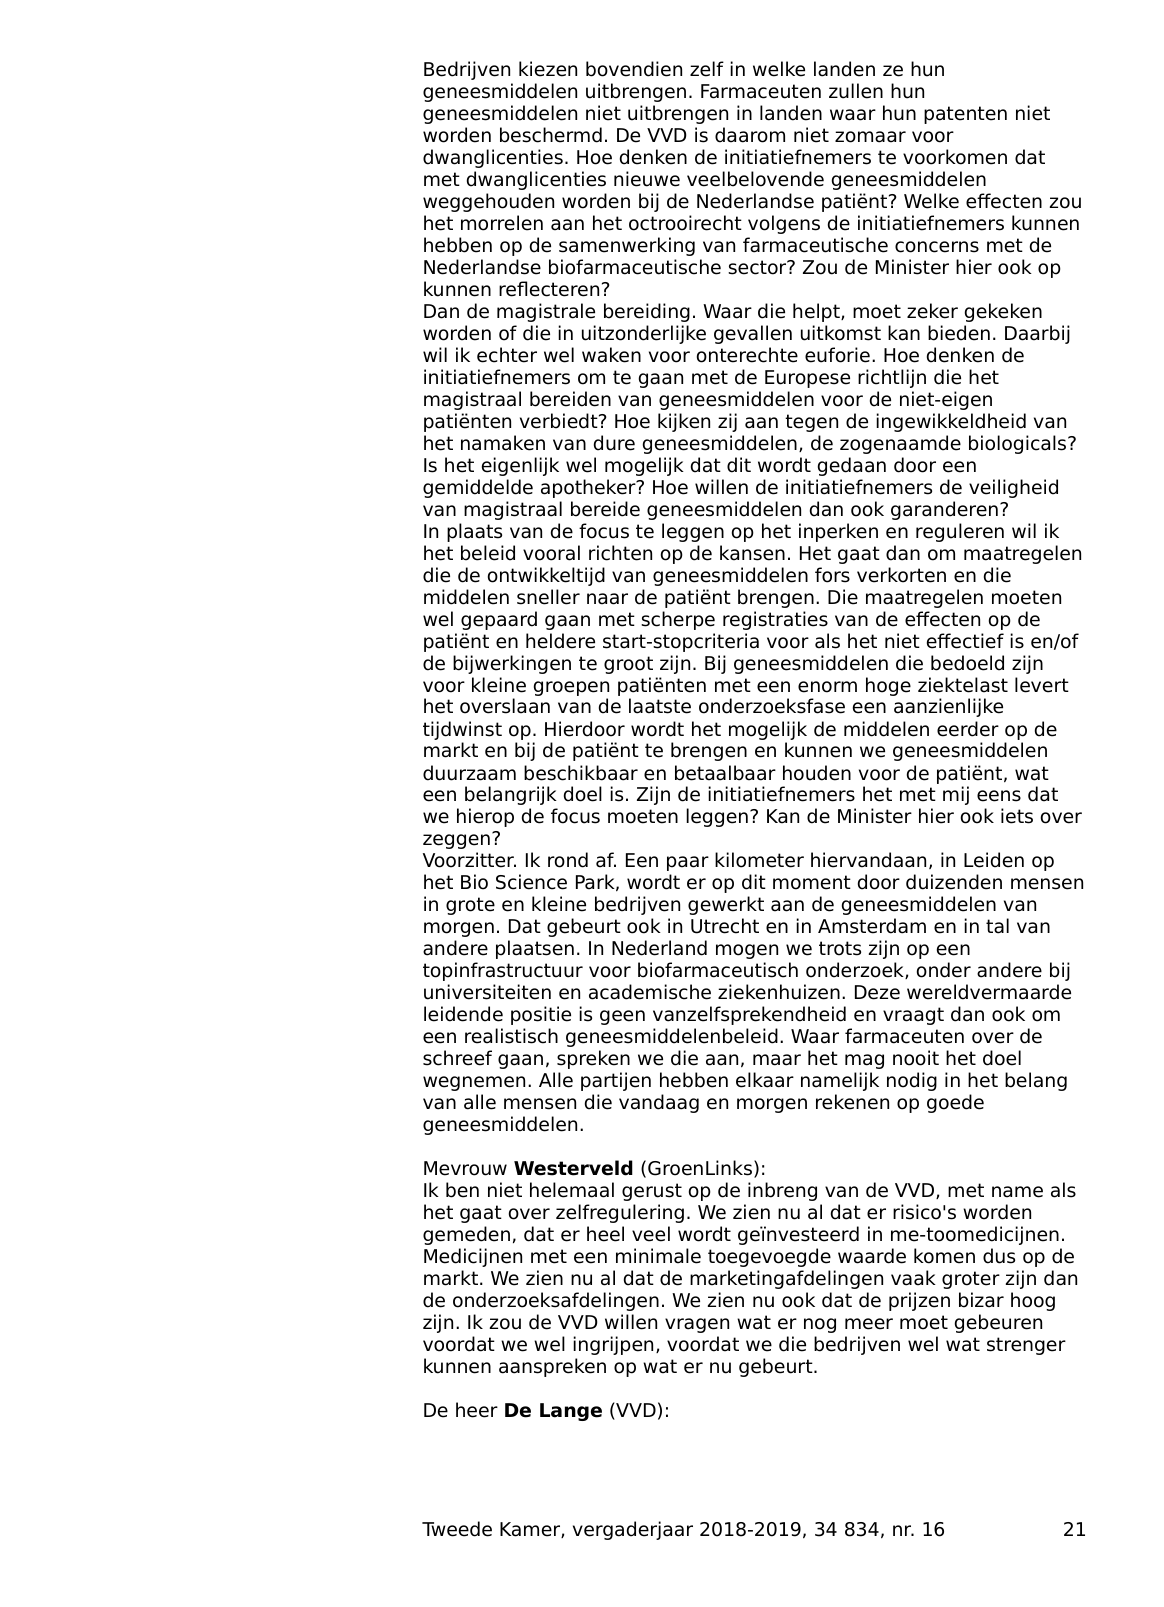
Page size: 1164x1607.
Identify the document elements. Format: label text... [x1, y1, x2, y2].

text Dan de magistrale bereiding. Waar die helpt, moet zeker gekeken worden of die in uitzonderlijke gevallen uitkomst kan bieden. Daarbij wil ik echter wel waken voor onterechte euforie. Hoe denken de initiatiefnemers om te gaan met de Europese richtlijn die het magistraal bereiden van geneesmiddelen voor de niet-eigen patiënten verbiedt? Hoe kijken zij aan tegen de ingewikkeldheid van het namaken van dure geneesmiddelen, de zogenaamde biologicals? Is het eigenlijk wel mogelijk dat dit wordt gedaan door een gemiddelde apotheker? Hoe willen de initiatiefnemers de veiligheid van magistraal bereide geneesmiddelen dan ook garanderen? [422, 301, 1087, 521]
text Ik ben niet helemaal gerust op de inbreng van de VVD, met name als het gaat over zelfregulering. We zien nu al dat er risico's worden gemeden, dat er heel veel wordt geïnvesteerd in me-toomedicijnen. Medicijnen met een minimale toegevoegde waarde komen dus op de markt. We zien nu al dat de marketingafdelingen vaak groter zijn dan de onderzoeksafdelingen. We zien nu ook dat de prijzen bizar hoog zijn. Ik zou de VVD willen vragen wat er nog meer moet gebeuren voordat we wel ingrijpen, voordat we die bedrijven wel wat strenger kunnen aanspreken op wat er nu gebeurt. [422, 1180, 1087, 1378]
text In plaats van de focus te leggen op het inperken en reguleren wil ik het beleid vooral richten op de kansen. Het gaat dan om maatregelen die de ontwikkeltijd van geneesmiddelen fors verkorten en die middelen sneller naar de patiënt brengen. Die maatregelen moeten wel gepaard gaan met scherpe registraties van de effecten op de patiënt en heldere start-stopcriteria voor als het niet effectief is en/of de bijwerkingen te groot zijn. Bij geneesmiddelen die bedoeld zijn voor kleine groepen patiënten met een enorm hoge ziektelast levert het overslaan van de laatste onderzoeksfase een aanzienlijke tijdwinst op. Hierdoor wordt het mogelijk de middelen eerder op de markt en bij de patiënt te brengen en kunnen we geneesmiddelen duurzaam beschikbaar en betaalbaar houden voor de patiënt, wat een belangrijk doel is. Zijn de initiatiefnemers het met mij eens dat we hierop de focus moeten leggen? Kan de Minister hier ook iets over zeggen? [422, 521, 1087, 850]
text Mevrouw Westerveld (GroenLinks): [422, 1158, 1087, 1180]
text De heer De Lange (VVD): [422, 1400, 1087, 1422]
text Bedrijven kiezen bovendien zelf in welke landen ze hun geneesmiddelen uitbrengen. Farmaceuten zullen hun geneesmiddelen niet uitbrengen in landen waar hun patenten niet worden beschermd. De VVD is daarom niet zomaar voor dwanglicenties. Hoe denken de initiatiefnemers te voorkomen dat met dwanglicenties nieuwe veelbelovende geneesmiddelen weggehouden worden bij de Nederlandse patiënt? Welke effecten zou het morrelen aan het octrooirecht volgens de initiatiefnemers kunnen hebben op de samenwerking van farmaceutische concerns met de Nederlandse biofarmaceutische sector? Zou de Minister hier ook op kunnen reflecteren? [422, 59, 1087, 301]
text Voorzitter. Ik rond af. Een paar kilometer hiervandaan, in Leiden op het Bio Science Park, wordt er op dit moment door duizenden mensen in grote en kleine bedrijven gewerkt aan de geneesmiddelen van morgen. Dat gebeurt ook in Utrecht en in Amsterdam en in tal van andere plaatsen. In Nederland mogen we trots zijn op een topinfrastructuur voor biofarmaceutisch onderzoek, onder andere bij universiteiten en academische ziekenhuizen. Deze wereldvermaarde leidende positie is geen vanzelfsprekendheid en vraagt dan ook om een realistisch geneesmiddelenbeleid. Waar farmaceuten over de schreef gaan, spreken we die aan, maar het mag nooit het doel wegnemen. Alle partijen hebben elkaar namelijk nodig in het belang van alle mensen die vandaag en morgen rekenen op goede geneesmiddelen. [422, 850, 1087, 1136]
